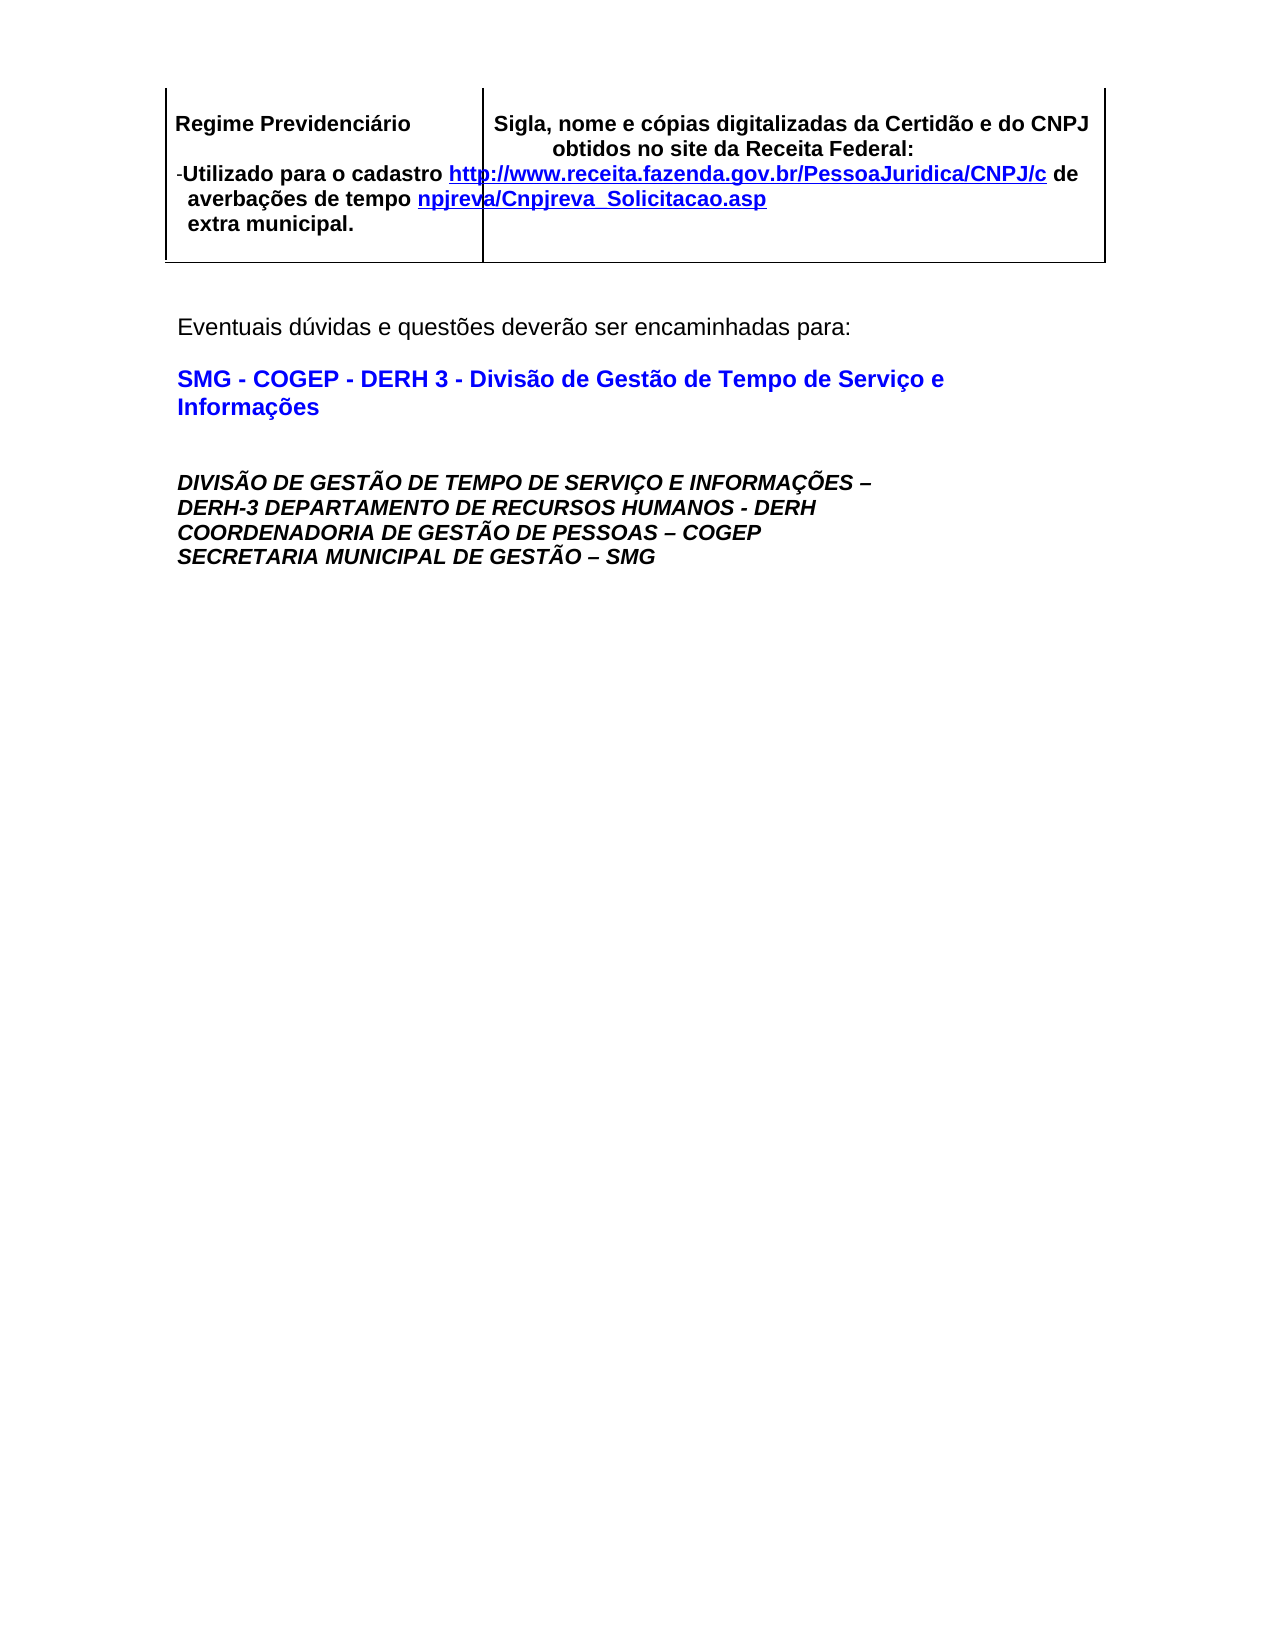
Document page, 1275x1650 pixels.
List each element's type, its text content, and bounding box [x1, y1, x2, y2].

list Utilizado para o cadastro http://www.receita.fazenda.gov.br/PessoaJuridica/CNPJ/c de averbações de tempo npjreva/Cnpjreva_Solicitacao.asp [176, 161, 482, 211]
table_cell [175, 137, 452, 161]
text SECRETARIA MUNICIPAL DE GESTÃO – SMG [177, 545, 1125, 569]
text Eventuais dúvidas e questões deverão ser encaminhadas para: [177, 313, 1125, 340]
text SMG - COGEP - DERH 3 - Divisão de Gestão de Tempo de Serviço e Informações [177, 366, 1077, 420]
table_cell [452, 137, 482, 161]
text [484, 211, 1104, 236]
table_header Sigla, nome e cópias digitalizadas da Certidão e do CNPJ [484, 111, 1096, 137]
text extra municipal. [187, 211, 482, 236]
table_header Regime Previdenciário [175, 111, 452, 137]
text DIVISÃO DE GESTÃO DE TEMPO DE SERVIÇO E INFORMAÇÕES – DERH-3 DEPARTAMENTO DE RECURSOS HUMANOS - DERH COORDENADORIA DE GESTÃO DE PESSOAS – COGEP [177, 471, 948, 545]
table_cell obtidos no site da Receita Federal: [484, 137, 1096, 161]
text [1106, 211, 1125, 236]
list Utilizado para o cadastro http://www.receita.fazenda.gov.br/PessoaJuridica/CNPJ/c de averbações de tempo npjreva/Cnpjreva_Solicitacao.asp [484, 161, 1083, 211]
